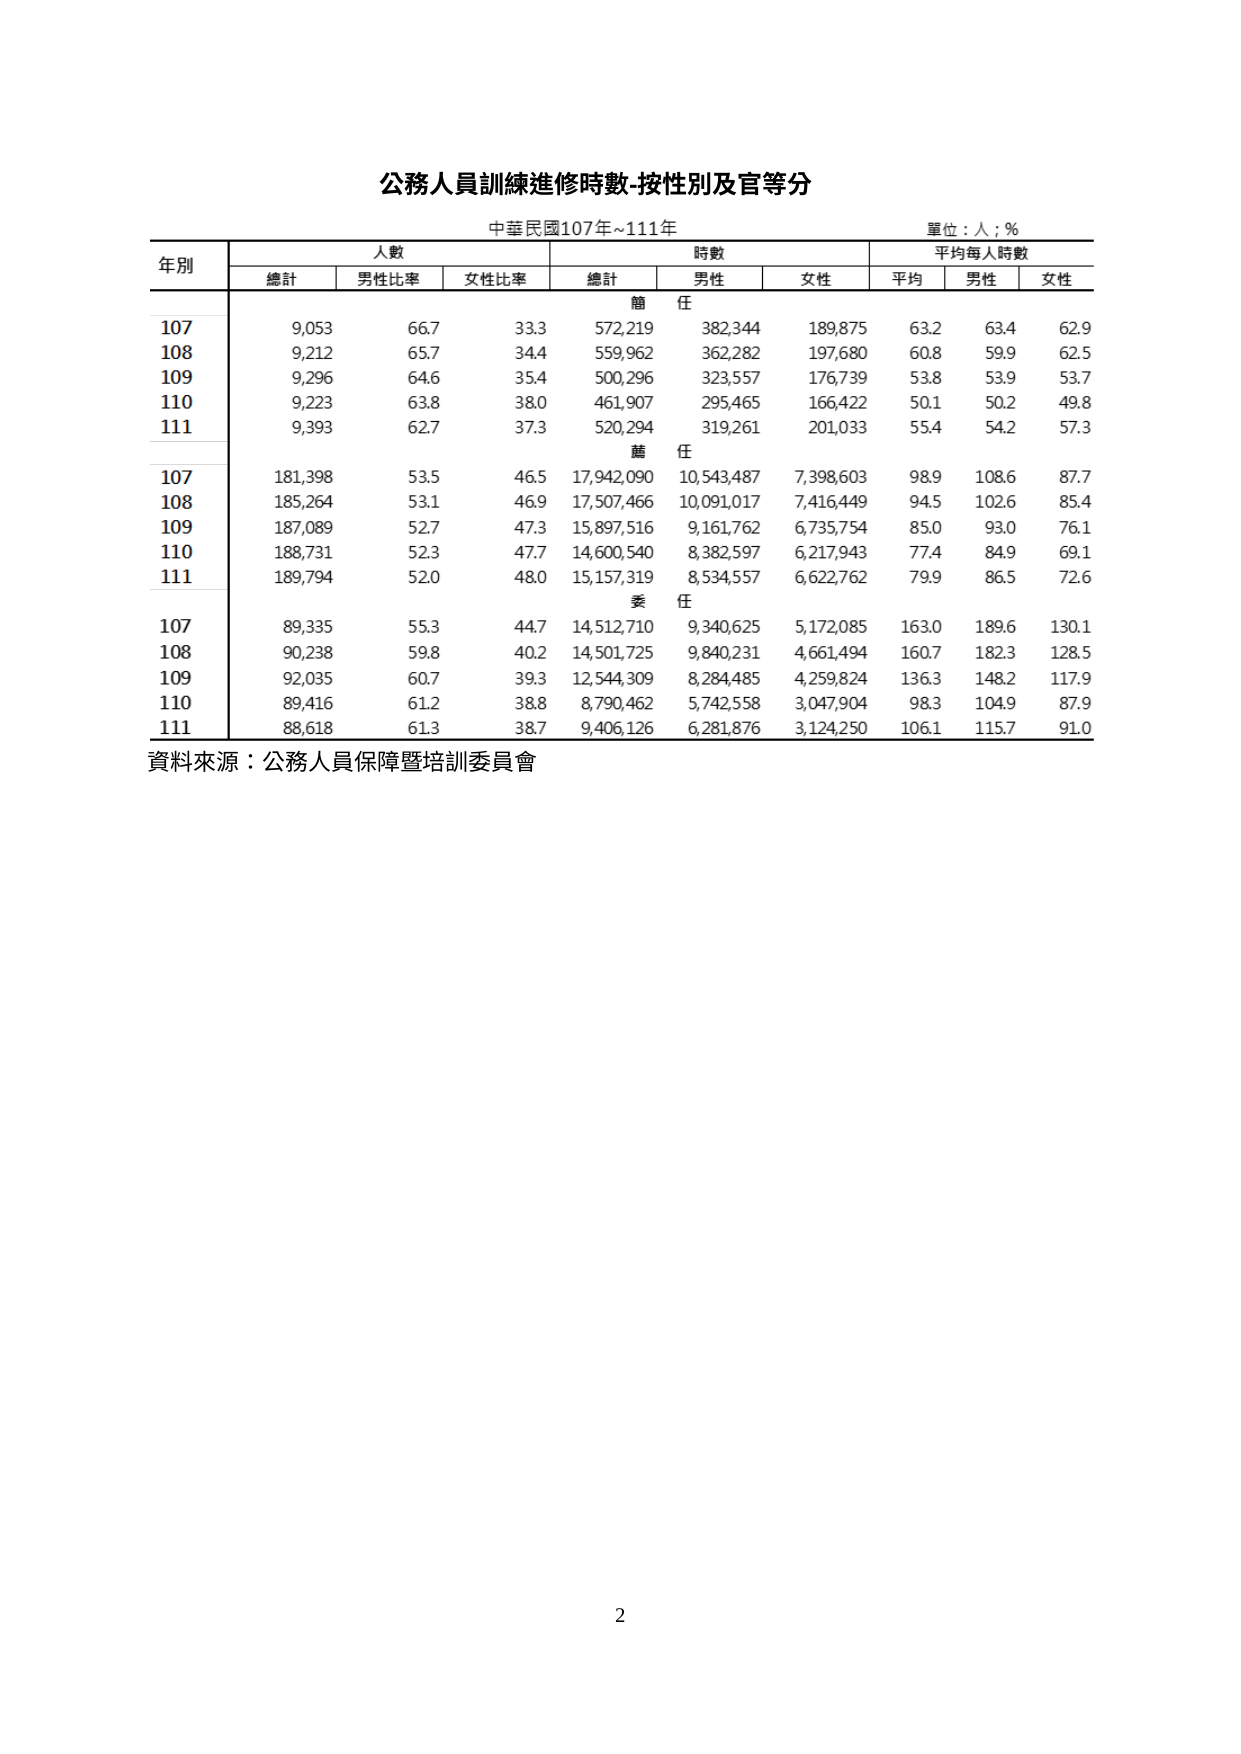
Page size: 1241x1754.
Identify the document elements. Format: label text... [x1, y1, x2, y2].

text 公務人員訓練進修時數-按性別及官等分 [148, 163, 1202, 201]
table_header 資料來源：公務人員保障暨培訓委員會 [136, 741, 1104, 779]
picture [150, 216, 1095, 742]
